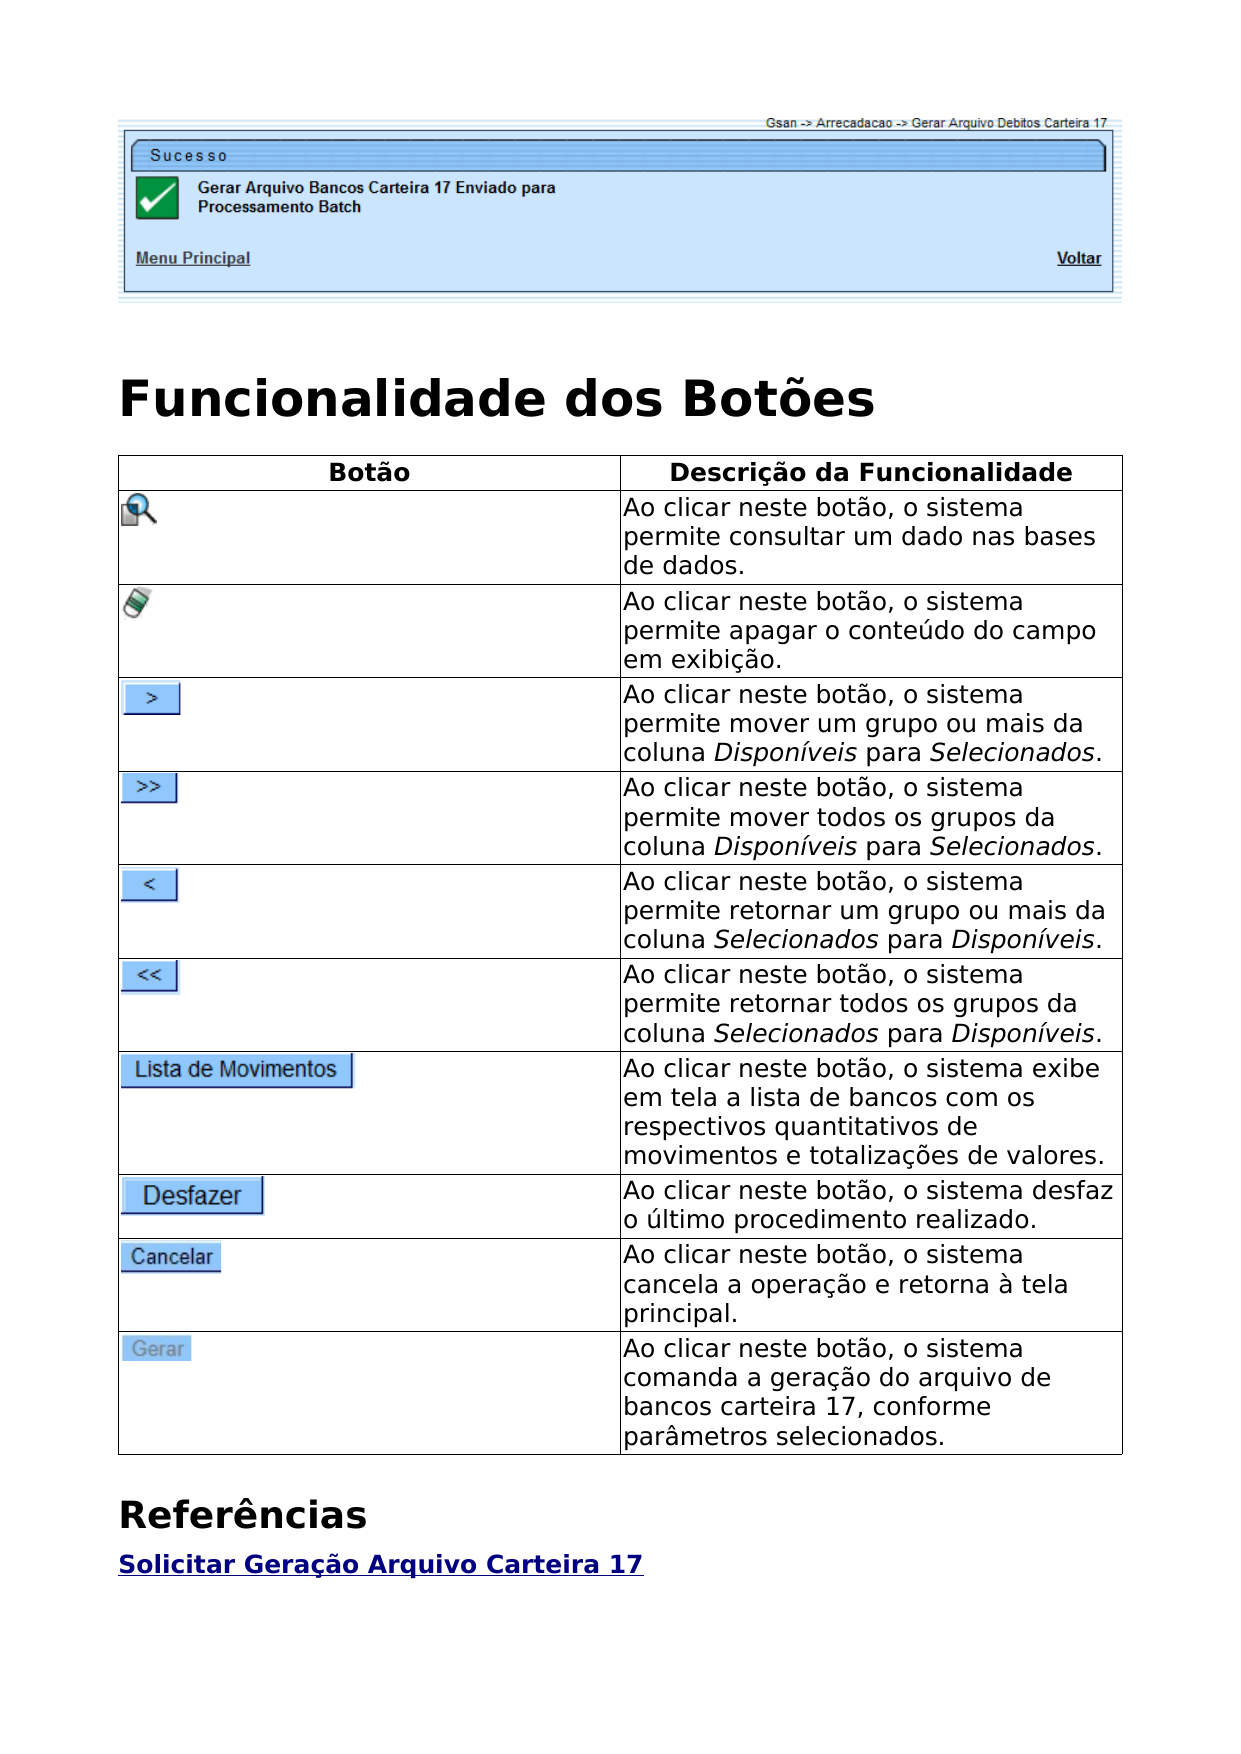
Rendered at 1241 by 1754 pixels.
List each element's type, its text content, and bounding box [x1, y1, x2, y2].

subtitle Funcionalidade dos Botões [118, 369, 1122, 428]
table_cell Ao clicar neste botão, o sistema permite retornar um grupo ou mais da coluna Selecionados para Disponíveis. [621, 865, 1122, 957]
table_cell Ao clicar neste botão, o sistema exibe em tela a lista de bancos com os respectivos quantitativos de movimentos e totalizações de valores. [621, 1052, 1122, 1173]
table_cell [119, 1052, 620, 1173]
picture [121, 586, 153, 620]
table_cell Ao clicar neste botão, o sistema permite retornar todos os grupos da coluna Selecionados para Disponíveis. [621, 959, 1122, 1051]
table_cell [119, 1332, 620, 1454]
table_cell [119, 678, 620, 771]
table_cell [119, 772, 620, 864]
table_cell [119, 491, 620, 584]
picture [121, 960, 181, 995]
table_cell Ao clicar neste botão, o sistema cancela a operação e retorna à tela principal. [621, 1239, 1122, 1331]
table_cell [119, 865, 620, 957]
subtitle Referências [118, 1494, 1122, 1537]
table_cell [119, 959, 620, 1051]
table_cell Ao clicar neste botão, o sistema comanda a geração do arquivo de bancos carteira 17, conforme parâmetros selecionados. [621, 1332, 1122, 1454]
table_header Botão [119, 456, 620, 490]
text Solicitar Geração Arquivo Carteira 17 [118, 1550, 1122, 1579]
table_cell Ao clicar neste botão, o sistema permite mover todos os grupos da coluna Disponíveis para Selecionados. [621, 772, 1122, 864]
picture [121, 1240, 222, 1274]
picture [121, 1053, 356, 1090]
picture [121, 1334, 192, 1361]
picture [121, 680, 181, 715]
table_cell Ao clicar neste botão, o sistema permite consultar um dado nas bases de dados. [621, 491, 1122, 584]
table_cell Ao clicar neste botão, o sistema desfaz o último procedimento realizado. [621, 1175, 1122, 1238]
picture [118, 118, 1123, 303]
picture [121, 867, 181, 903]
table_cell Ao clicar neste botão, o sistema permite apagar o conteúdo do campo em exibição. [621, 585, 1122, 677]
table_cell [119, 585, 620, 677]
table_cell Ao clicar neste botão, o sistema permite mover um grupo ou mais da coluna Disponíveis para Selecionados. [621, 678, 1122, 771]
table_cell [119, 1239, 620, 1331]
table_header Descrição da Funcionalidade [621, 456, 1122, 490]
table_cell [119, 1175, 620, 1238]
picture [121, 493, 157, 526]
picture [121, 773, 179, 805]
picture [121, 1176, 265, 1216]
